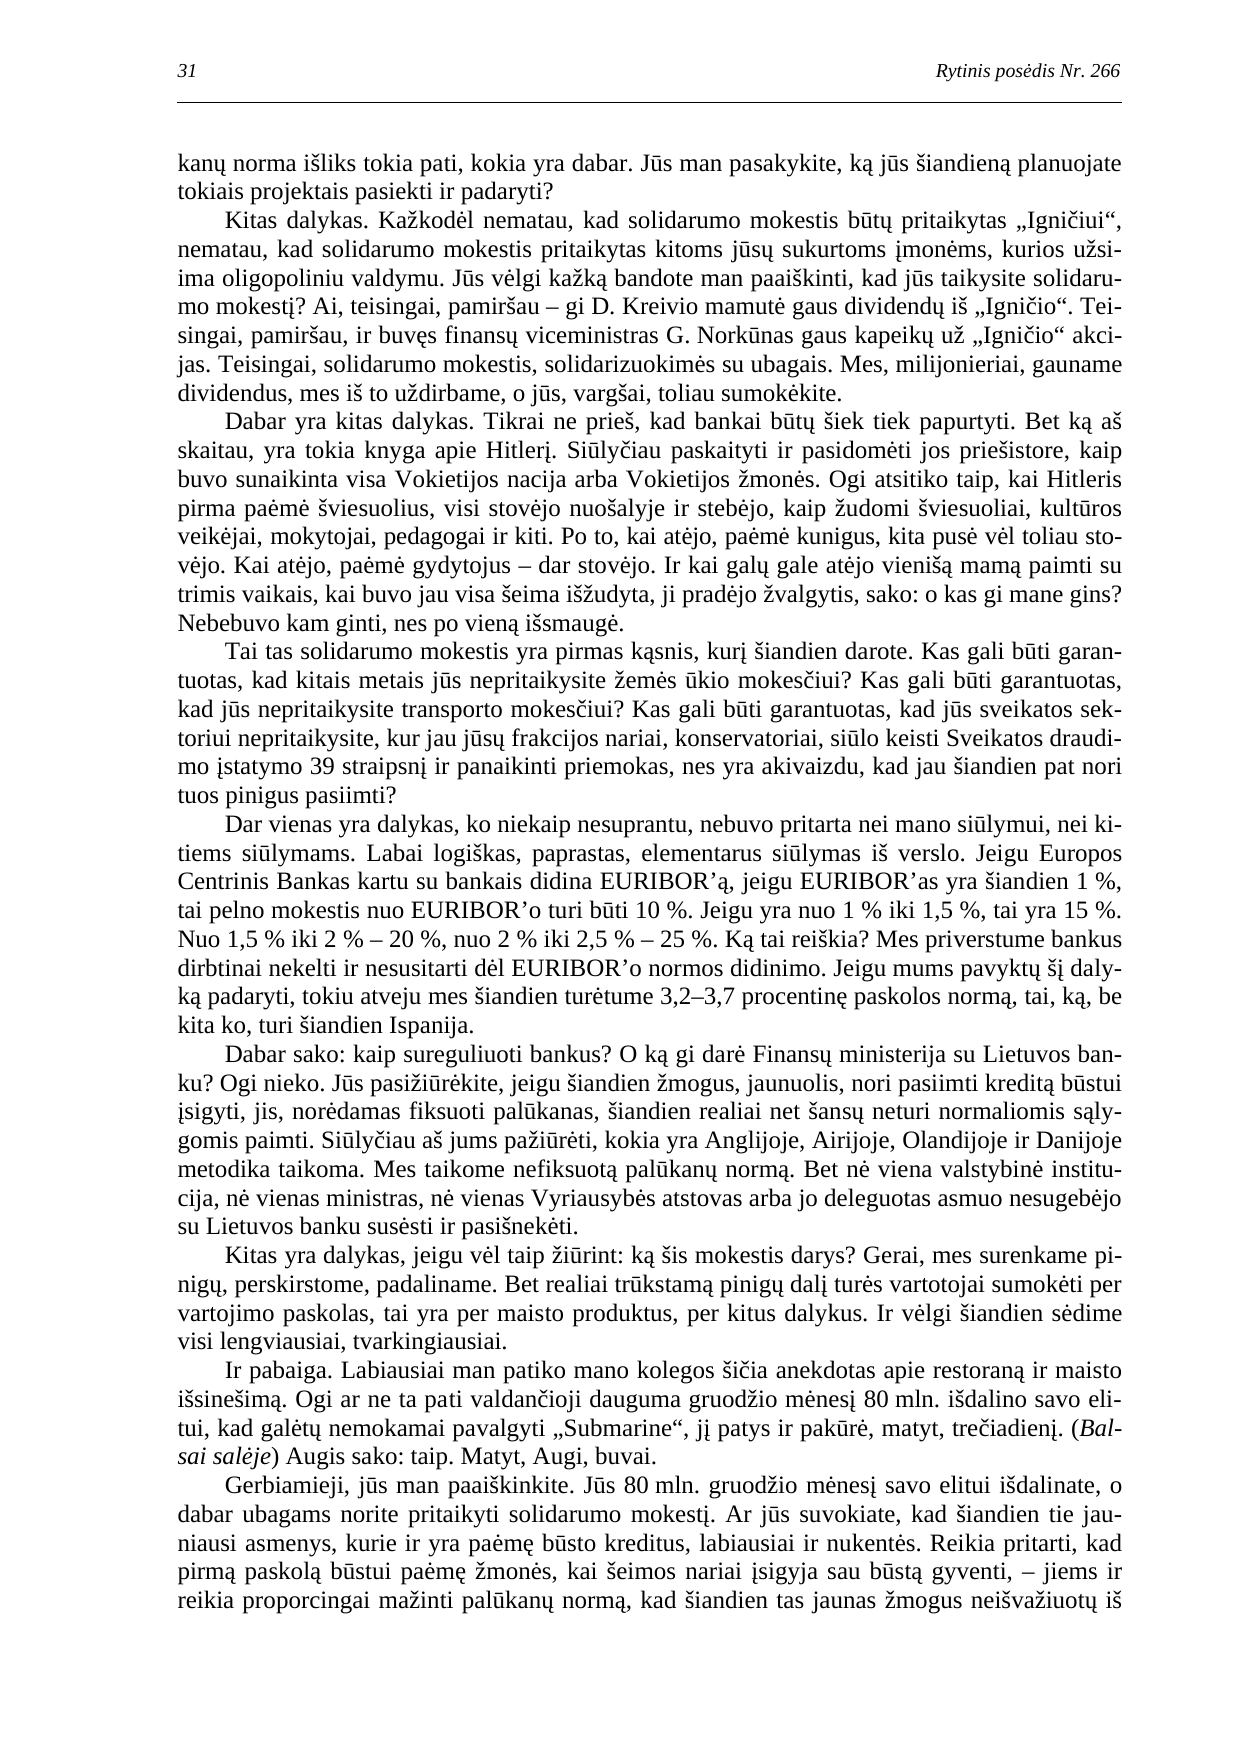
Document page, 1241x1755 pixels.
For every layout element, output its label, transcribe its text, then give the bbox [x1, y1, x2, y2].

text Dar vie­nas yra da­ly­kas, ko nie­kaip ne­su­pran­tu, ne­bu­vo pri­tar­ta nei ma­no siū­ly­mui, nei ki­tiems siū­ly­mams. La­bai lo­giš­kas, pa­pras­tas, ele­men­ta­rus siū­ly­mas iš ver­slo. Jei­gu Eu­ro­pos Cen­tri­nis Ban­kas kar­tu su ban­kais di­di­na EURIBORʼą, jei­gu EURIBORʼas yra šian­dien 1 %, tai pel­no mo­kes­tis nuo EURIBORʼo tu­ri bū­ti 10 %. Jei­gu yra nuo 1 % iki 1,5 %, tai yra 15 %. Nuo 1,5 % iki 2 % – 20 %, nuo 2 % iki 2,5 % – 25 %. Ką tai reiš­kia? Mes pri­vers­tu­me ban­kus dirb­ti­nai ne­kel­ti ir ne­su­si­tar­ti dėl EURIBORʼo nor­mos di­di­ni­mo. Jei­gu mums pa­vyk­tų šį da­ly­ką pa­da­ry­ti, to­kiu at­ve­ju mes šian­dien tu­rė­tu­me 3,2–3,7 pro­cen­ti­nę pa­sko­los nor­mą, tai, ką, be ki­ta ko, tu­ri šian­dien Is­pa­ni­ja. [177, 809, 1122, 1039]
text Da­bar yra ki­tas da­ly­kas. Tik­rai ne prieš, kad ban­kai bū­tų šiek tiek pa­pur­ty­ti. Bet ką aš skai­tau, yra to­kia kny­ga apie Hit­le­rį. Siū­ly­čiau pa­skai­ty­ti ir pa­si­do­mė­ti jos prie­šis­to­re, kaip bu­vo su­nai­kin­ta vi­sa Vo­kie­ti­jos na­ci­ja ar­ba Vo­kie­ti­jos žmo­nės. Ogi at­si­ti­ko taip, kai Hit­le­ris pir­ma pa­ė­mė švie­suo­lius, vi­si sto­vė­jo nuo­ša­ly­je ir ste­bė­jo, kaip žu­do­mi švie­suo­liai, kul­tū­ros vei­kė­jai, mo­ky­to­jai, pe­da­go­gai ir ki­ti. Po to, kai at­ėjo, pa­ė­mė ku­ni­gus, ki­ta pu­sė vėl to­liau sto­vė­jo. Kai at­ėjo, pa­ė­mė gy­dy­to­jus – dar sto­vė­jo. Ir kai ga­lų ga­le at­ėjo vie­ni­šą ma­mą pa­im­ti su tri­mis vai­kais, kai bu­vo jau vi­sa šei­ma iš­žu­dy­ta, ji pra­dė­jo žval­gy­tis, sa­ko: o kas gi ma­ne gins? Ne­be­bu­vo kam gin­ti, nes po vie­ną iš­smau­gė. [177, 406, 1122, 636]
text Tai tas so­li­da­ru­mo mo­kes­tis yra pir­mas kąs­nis, ku­rį šian­dien da­ro­te. Kas ga­li bū­ti ga­ran­tuo­tas, kad ki­tais me­tais jūs ne­pri­tai­ky­si­te že­mės ūkio mo­kes­čiui? Kas ga­li bū­ti ga­ran­tuo­tas, kad jūs ne­pri­tai­ky­si­te trans­por­to mo­kes­čiui? Kas ga­li bū­ti ga­ran­tuo­tas, kad jūs svei­ka­tos sek­to­riui ne­pri­tai­ky­si­te, kur jau jū­sų frak­ci­jos na­riai, kon­ser­va­to­riai, siū­lo keis­ti Svei­ka­tos drau­di­mo įsta­ty­mo 39 straips­nį ir pa­nai­kin­ti prie­mo­kas, nes yra aki­vaiz­du, kad jau šian­dien pat no­ri tuos pi­ni­gus pa­si­im­ti? [177, 636, 1122, 809]
text Ger­bia­mie­ji, jūs man pa­aiš­kin­ki­te. Jūs 80 mln. gruo­džio mė­ne­sį sa­vo eli­tui iš­da­li­na­te, o da­bar uba­gams no­ri­te pri­tai­ky­ti so­li­da­ru­mo mo­kes­tį. Ar jūs su­vo­kia­te, kad šian­dien tie jau­niau­si as­me­nys, ku­rie ir yra pa­ė­mę būs­to kre­di­tus, la­biau­siai ir nu­ken­tės. Rei­kia pri­tar­ti, kad pir­mą pa­sko­lą būs­tui pa­ė­mę žmo­nės, kai šei­mos na­riai įsi­gy­ja sau būs­tą gy­ven­ti, – jiems ir rei­kia pro­por­cin­gai ma­žin­ti pa­lū­ka­nų nor­mą, kad šian­dien tas jau­nas žmo­gus ne­iš­va­žiuo­tų iš [177, 1470, 1122, 1614]
text Ki­tas yra da­ly­kas, jei­gu vėl taip žiū­rint: ką šis mo­kes­tis da­rys? Ge­rai, mes su­ren­ka­me pi­ni­gų, per­skirs­to­me, pa­da­li­na­me. Bet re­a­liai trūks­ta­mą pi­ni­gų da­lį tu­rės var­to­to­jai su­mo­kė­ti per var­to­ji­mo pa­sko­las, tai yra per mais­to pro­duk­tus, per ki­tus da­ly­kus. Ir vėl­gi šian­dien sė­di­me vi­si leng­viau­siai, tvar­kingiau­siai. [177, 1240, 1122, 1355]
text Ki­tas da­ly­kas. Kaž­ko­dėl ne­ma­tau, kad so­li­da­ru­mo mo­kes­tis bū­tų pri­tai­ky­tas „Ig­ni­čiui“, ne­ma­tau, kad so­li­da­ru­mo mo­kes­tis pri­tai­ky­tas ki­toms jū­sų su­kur­toms įmo­nėms, ku­rios už­si­ima oli­go­po­li­niu val­dy­mu. Jūs vėl­gi kaž­ką ban­do­te man pa­aiš­kin­ti, kad jūs tai­ky­si­te so­li­da­ru­mo mo­kes­tį? Ai, tei­sin­gai, pa­mir­šau – gi D. Krei­vio ma­mu­tė gaus di­vi­den­dų iš „Ig­ni­čio“. Tei­sin­gai, pa­mir­šau, ir bu­vęs fi­nan­sų vi­ce­mi­nist­ras G. Nor­kū­nas gaus ka­pei­kų už „Ig­ni­čio“ ak­ci­jas. Tei­sin­gai, so­li­da­ru­mo mo­kes­tis, so­li­da­ri­zuo­ki­mės su uba­gais. Mes, mi­li­jo­nie­riai, gau­na­me di­vi­den­dus, mes iš to už­dir­ba­me, o jūs, varg­šai, to­liau su­mo­kė­ki­te. [177, 205, 1122, 406]
text ka­nų nor­ma iš­liks to­kia pa­ti, ko­kia yra da­bar. Jūs man pa­sa­ky­ki­te, ką jūs šian­die­ną pla­nuo­ja­te to­kiais pro­jek­tais pa­siek­ti ir pa­da­ry­ti? [177, 148, 1122, 205]
text Da­bar sa­ko: kaip su­re­gu­liuo­ti ban­kus? O ką gi da­rė Fi­nan­sų mi­nis­te­ri­ja su Lie­tu­vos ban­ku? Ogi nie­ko. Jūs pa­si­žiū­rė­ki­te, jei­gu šian­dien žmo­gus, jau­nuo­lis, no­ri pa­si­im­ti kre­di­tą būs­tui įsi­gy­ti, jis, no­rė­da­mas fik­suo­ti pa­lū­ka­nas, šian­dien re­a­liai net šan­sų ne­tu­ri nor­ma­lio­mis są­ly­go­mis pa­im­ti. Siū­ly­čiau aš jums pa­žiū­rė­ti, ko­kia yra An­gli­jo­je, Ai­ri­jo­je, Olan­di­jo­je ir Da­ni­jo­je me­to­di­ka tai­ko­ma. Mes tai­ko­me ne­fik­suo­tą pa­lū­ka­nų nor­mą. Bet nė vie­na vals­ty­bi­nė ins­ti­tu­cija, nė vie­nas mi­nist­ras, nė vie­nas Vy­riau­sy­bės at­sto­vas ar­ba jo de­le­guo­tas as­muo ne­su­ge­bė­jo su Lie­tu­vos ban­ku su­sės­ti ir pa­si­šne­kė­ti. [177, 1039, 1122, 1240]
text Ir pa­bai­ga. La­biau­siai man pa­ti­ko ma­no ko­le­gos ši­čia anek­do­tas apie res­to­ra­ną ir mais­to iš­si­ne­ši­mą. Ogi ar ne ta pa­ti val­dan­čio­ji dau­gu­ma gruo­džio mė­ne­sį 80 mln. iš­da­li­no sa­vo eli­tui, kad ga­lė­tų ne­mo­ka­mai pa­val­gy­ti „Sub­ma­ri­ne“, jį pa­tys ir pa­kū­rė, ma­tyt, tre­čia­die­nį. (Bal­sai sa­lė­je) Au­gis sa­ko: taip. Ma­tyt, Au­gi, bu­vai. [177, 1355, 1122, 1470]
